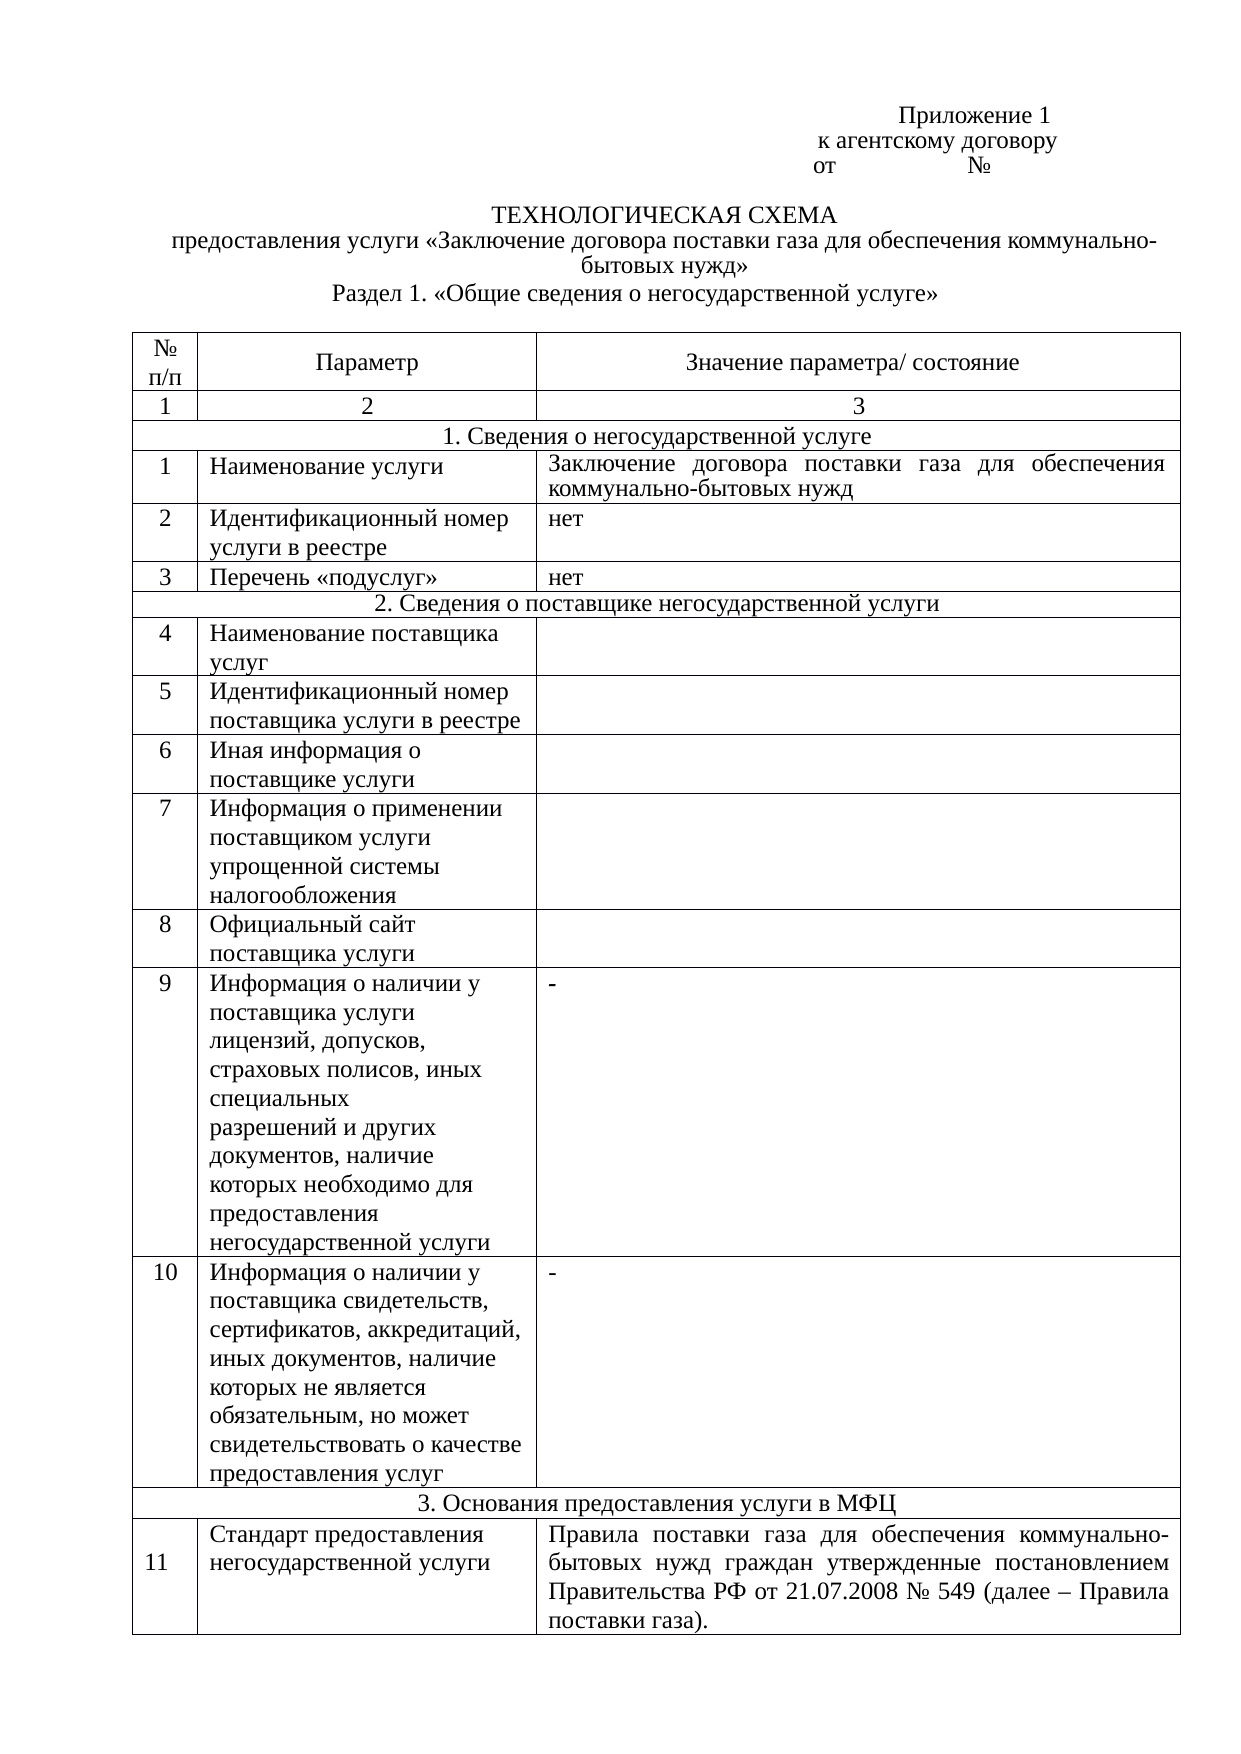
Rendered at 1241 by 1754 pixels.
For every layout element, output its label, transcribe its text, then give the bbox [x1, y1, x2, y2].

text от № [133, 153, 1196, 178]
table_cell 2 [198, 391, 536, 420]
table_cell [537, 910, 1180, 967]
table_cell Иная информация о поставщике услуги [198, 735, 536, 792]
table_cell Наименование услуги [198, 451, 536, 502]
table_cell Перечень «подуслуг» [198, 562, 536, 591]
table_cell 6 [133, 735, 197, 792]
table_cell [537, 618, 1180, 675]
table_cell Заключение договора поставки газа для обеспечения коммунально-бытовых нужд [537, 451, 1180, 502]
table_cell [537, 794, 1180, 908]
table_header Значение параметра/ состояние [537, 333, 1180, 390]
table_cell 9 [133, 968, 197, 1256]
table_header № п/п [133, 333, 197, 390]
table_cell 4 [133, 618, 197, 675]
table_cell 2 [133, 504, 197, 561]
table_cell Стандарт предоставления негосударственной услуги [198, 1519, 536, 1634]
table_cell 3 [133, 562, 197, 591]
table_header Параметр [198, 333, 536, 390]
text предоставления услуги «Заключение договора поставки газа для обеспечения коммунально-бытовых нужд» [133, 228, 1196, 278]
table_cell Наименование поставщика услуг [198, 618, 536, 675]
text Раздел 1. «Общие сведения о негосударственной услуге» [74, 278, 1196, 307]
table_cell 7 [133, 794, 197, 908]
table_cell нет [537, 504, 1180, 561]
table_cell 5 [133, 676, 197, 734]
table_cell 11 [133, 1519, 197, 1634]
table_cell Правила поставки газа для обеспечения коммунально-бытовых нужд граждан утвержденные постановлением Правительства РФ от 21.07.2008 № 549 (далее – Правила поставки газа). [537, 1519, 1180, 1634]
table_cell 1. Сведения о негосударственной услуге [133, 421, 1180, 450]
table_cell Идентификационный номер услуги в реестре [198, 504, 536, 561]
text Приложение 1 [679, 103, 1196, 128]
text к агентскому договору [679, 128, 1196, 153]
table_cell 3 [537, 391, 1180, 420]
table_cell Информация о применении поставщиком услуги упрощенной системы налогообложения [198, 794, 536, 908]
table_cell - [537, 1257, 1180, 1487]
table_cell 2. Сведения о поставщике негосударственной услуги [133, 592, 1180, 617]
table_cell Идентификационный номер поставщика услуги в реестре [198, 676, 536, 734]
table_cell Официальный сайт поставщика услуги [198, 910, 536, 967]
table_cell 1 [133, 391, 197, 420]
table_cell 1 [133, 451, 197, 502]
table_cell нет [537, 562, 1180, 591]
text ТЕХНОЛОГИЧЕСКАЯ СХЕМА [133, 203, 1196, 228]
table_cell Информация о наличии у поставщика свидетельств, сертификатов, аккредитаций, иных документов, наличие которых не является обязательным, но может свидетельствовать о качестве предоставления услуг [198, 1257, 536, 1487]
table_cell 10 [133, 1257, 197, 1487]
table_cell - [537, 968, 1180, 1256]
table_cell [537, 735, 1180, 792]
table_cell [537, 676, 1180, 734]
table_cell Информация о наличии у поставщика услуги лицензий, допусков, страховых полисов, иных специальных разрешений и других документов, наличие которых необходимо для предоставления негосударственной услуги [198, 968, 536, 1256]
table_cell 3. Основания предоставления услуги в МФЦ [133, 1488, 1180, 1518]
table_cell 8 [133, 910, 197, 967]
